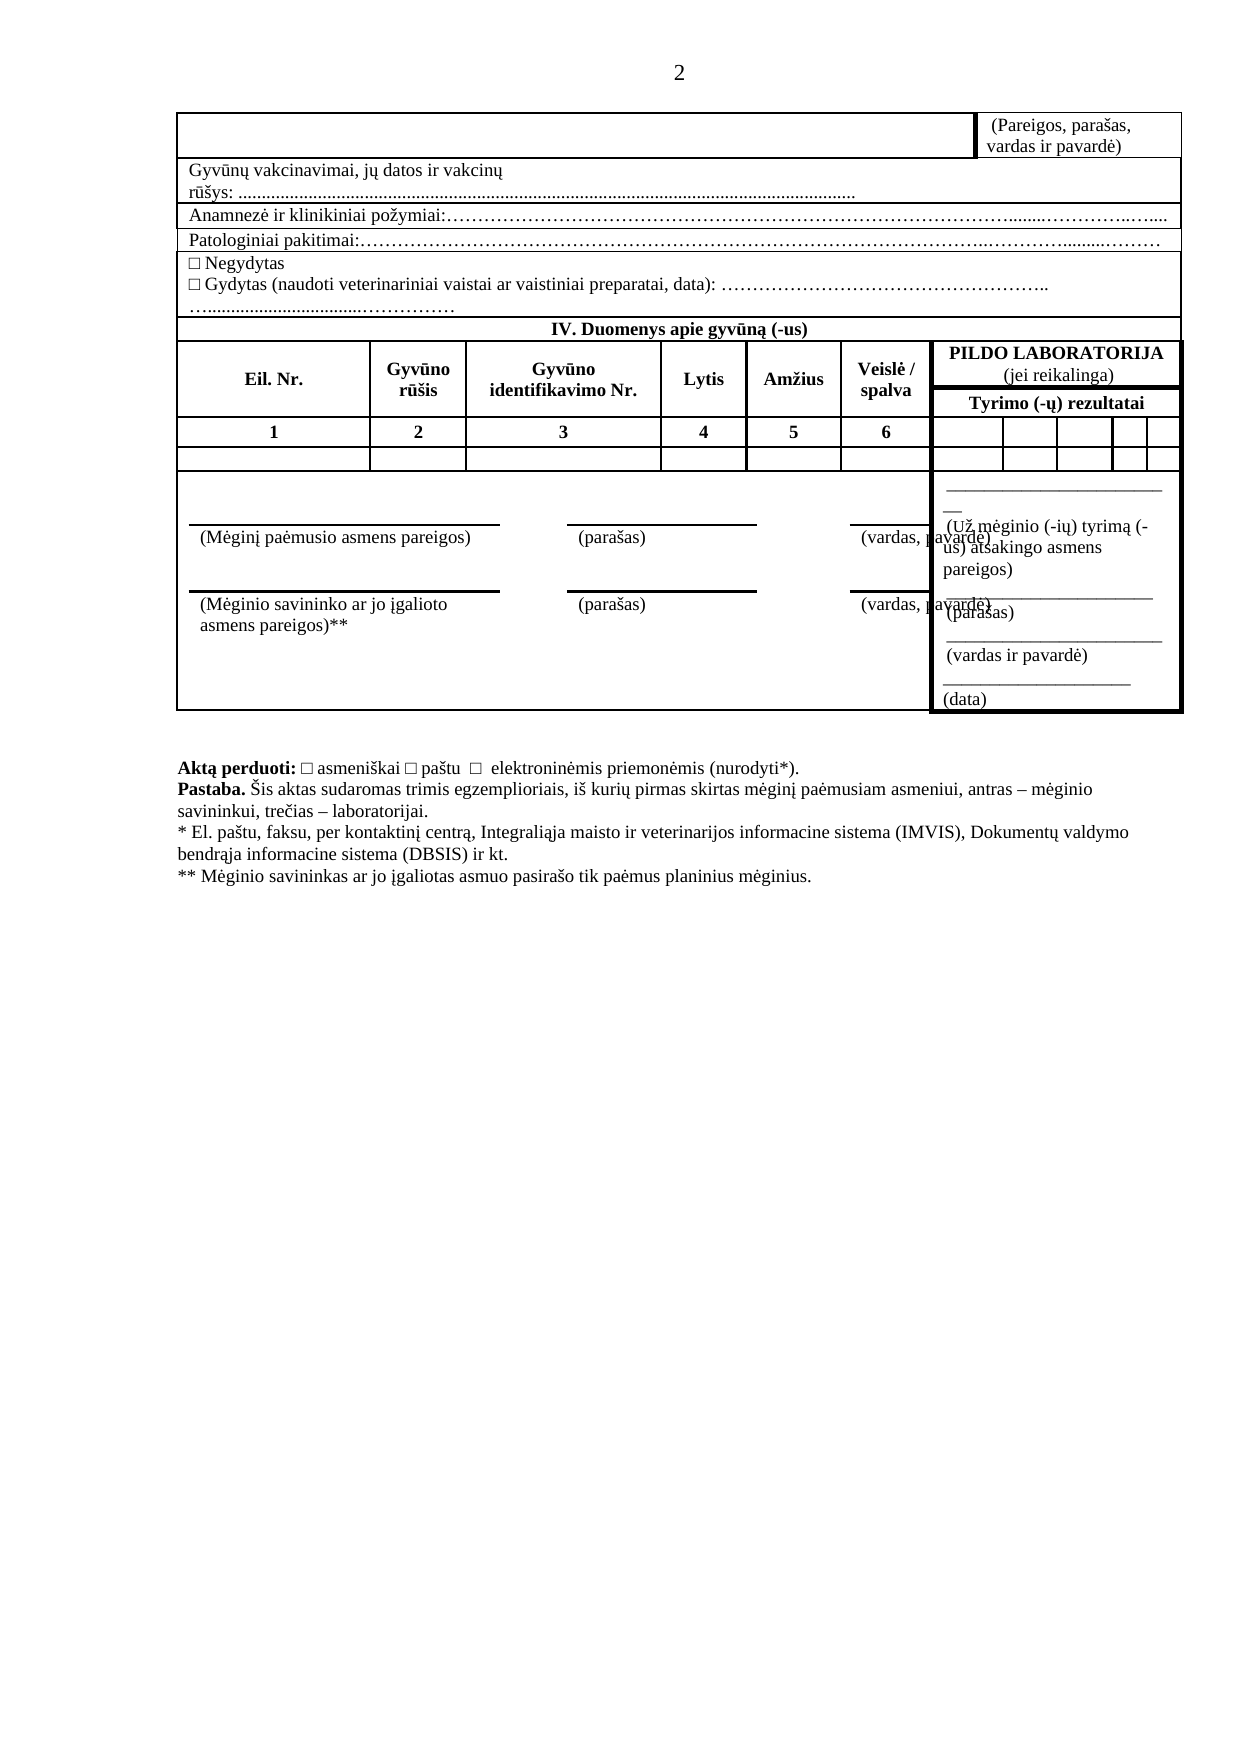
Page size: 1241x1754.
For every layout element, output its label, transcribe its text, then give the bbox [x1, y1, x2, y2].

table_cell [1148, 418, 1179, 446]
table_cell [1058, 448, 1111, 470]
table_cell [371, 448, 465, 470]
table_cell [370, 711, 466, 735]
table_cell [746, 711, 788, 735]
text savininkui, trečias – laboratorijai. [177, 800, 1181, 821]
table_cell Gyvūnų vakcinavimai, jų datos ir vakcinų rūšys: .................................................................................................................................... [178, 158, 1180, 202]
table_cell [178, 472, 929, 709]
table_cell _________________________ (Už mėginio (-ių) tyrimą (-us) atsakingo asmens pareigos) ______________________ (parašas) _______________________ (vardas ir pavardė) ____________________ (data) [934, 472, 1179, 709]
table_cell [934, 448, 1002, 470]
table_header (parašas) [567, 593, 757, 700]
table_cell [1030, 714, 1057, 735]
table_header (Mėginį paėmusio asmens pareigos) [189, 526, 500, 569]
table_header [757, 590, 849, 700]
table_cell 4 [662, 418, 745, 446]
table_header (vardas, pavardė) [850, 526, 929, 569]
table_cell [841, 711, 932, 735]
table_cell PILDO LABORATORIJA (jei reikalinga) [934, 342, 1179, 385]
table_cell Gyvūno identifikavimo Nr. [467, 342, 660, 416]
table_cell [1004, 418, 1056, 446]
table_cell [934, 418, 1002, 446]
table_header [757, 524, 849, 569]
table_cell 2 [371, 418, 465, 446]
text Pastaba. Šis aktas sudaromas trimis egzemplioriais, iš kurių pirmas skirtas mėginį paėmusiam asmeniui, antras – mėginio [177, 778, 1181, 800]
table_cell [1113, 714, 1147, 735]
table_cell 3 [467, 418, 660, 446]
table_cell [1114, 448, 1146, 470]
table_cell 1 [178, 418, 369, 446]
table_cell [1147, 714, 1181, 735]
table_cell Eil. Nr. [178, 342, 369, 416]
table_cell Lytis [662, 342, 745, 416]
table_cell [1084, 714, 1112, 735]
table_header [500, 524, 567, 569]
table_cell [1003, 714, 1029, 735]
table_cell [1148, 448, 1179, 470]
table_cell □ Negydytas □ Gydytas (naudoti veterinariniai vaistai ar vaistiniai preparatai, data): ……………………………………………..….................................…………… [178, 252, 1180, 316]
table_cell [662, 448, 745, 470]
table_cell [975, 714, 1003, 735]
table_cell 5 [748, 418, 840, 446]
table_cell [1004, 448, 1056, 470]
table_cell [661, 711, 746, 735]
table_cell [1114, 418, 1146, 446]
table_cell [178, 448, 369, 470]
table_cell (Pareigos, parašas, vardas ir pavardė) [978, 113, 1181, 157]
table_cell Gyvūno rūšis [371, 342, 465, 416]
table_header (parašas) [567, 526, 757, 569]
table_cell [616, 711, 661, 735]
table_cell [1058, 418, 1111, 446]
table_cell IV. Duomenys apie gyvūną (-us) [178, 318, 1180, 340]
table_cell [932, 714, 975, 735]
table_cell [748, 448, 840, 470]
table_cell [539, 711, 616, 735]
table_cell Tyrimo (-ų) rezultatai [934, 390, 1179, 416]
table_header (Mėginio savininko ar jo įgalioto asmens pareigos)** [189, 593, 500, 700]
text * El. paštu, faksu, per kontaktinį centrą, Integraliąja maisto ir veterinarijos informacine sistema (IMVIS), Dokumentų valdymo bendrąja informacine sistema (DBSIS) ir kt. [177, 821, 1181, 864]
text ** Mėginio savininkas ar jo įgaliotas asmuo pasirašo tik paėmus planinius mėginius. [177, 864, 1181, 886]
table_header (vardas, pavardė) [850, 593, 929, 700]
table_cell [788, 711, 841, 735]
table_cell Anamnezė ir klinikiniai požymiai:………………………………………………………………………………........…………..….... [178, 204, 1180, 228]
text Aktą perduoti: □ asmeniškai □ paštu □ elektroninėmis priemonėmis (nurodyti*). [177, 757, 1181, 778]
table_cell [467, 448, 660, 470]
table_cell [178, 114, 973, 157]
table_cell [498, 711, 539, 735]
table_cell Patologiniai pakitimai:………………………………………………………………………………………..………….........……… [178, 229, 1181, 251]
table_cell [1057, 714, 1084, 735]
table_cell 6 [842, 418, 929, 446]
table_cell [842, 448, 929, 470]
table_header [500, 590, 567, 700]
table_cell Veislė / spalva [842, 342, 929, 416]
table_cell [466, 711, 498, 735]
table_cell Amžius [748, 342, 840, 416]
table_cell [177, 711, 370, 735]
